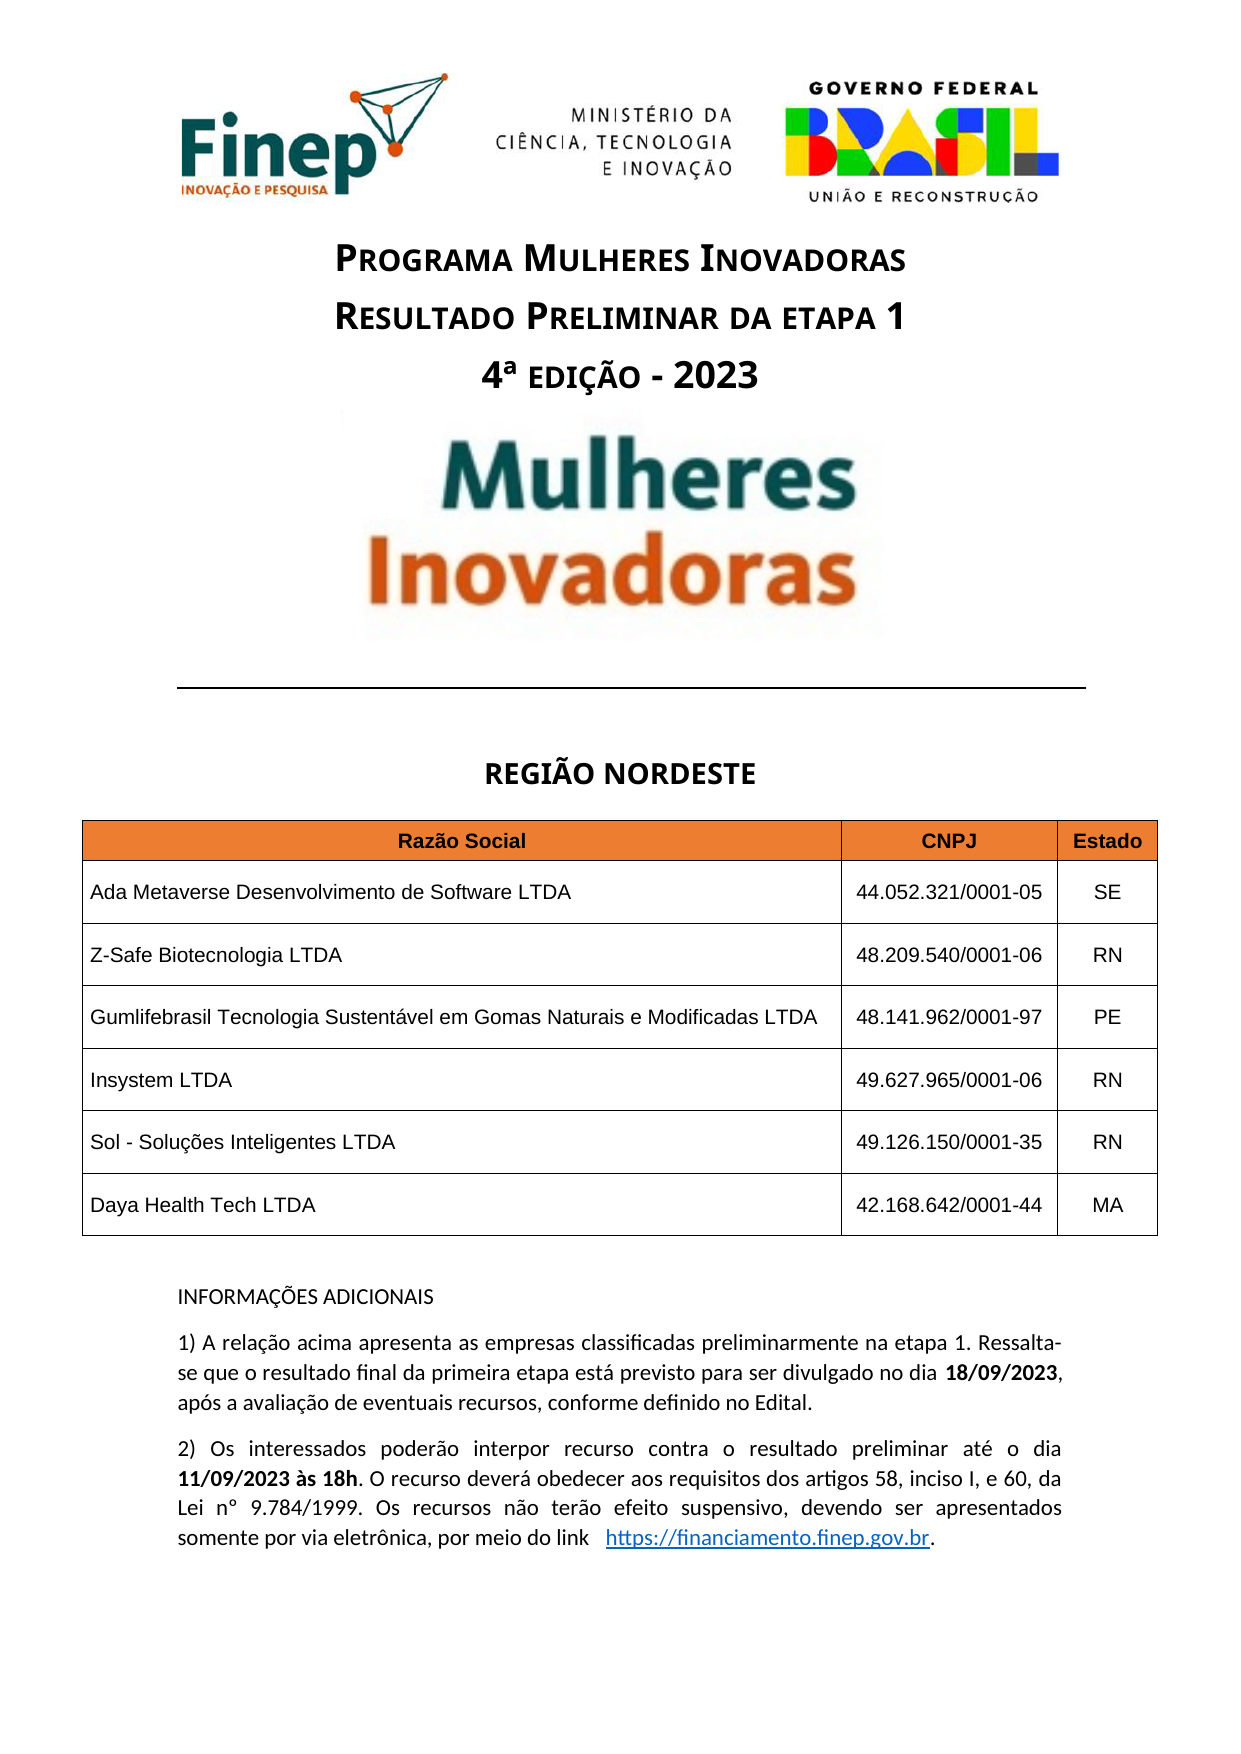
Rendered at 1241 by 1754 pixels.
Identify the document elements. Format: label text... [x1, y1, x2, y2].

text 2) Os interessados poderão interpor recurso contra o resultado preliminar até o dia 11/09/2023 às 18h. O recurso deverá obedecer aos requisitos dos artigos 58, inciso I, e 60, da Lei nº 9.784/1999. Os recursos não terão efeito suspensivo, devendo ser apresentados somente por via eletrônica, por meio do link https://financiamento.finep.gov.br. [177, 1434, 1063, 1551]
table_cell RN [1058, 1111, 1157, 1173]
table_cell Sol - Soluções Inteligentes LTDA [83, 1111, 841, 1173]
table_header Razão Social [83, 821, 841, 860]
text 1) A relação acima apresenta as empresas classificadas preliminarmente na etapa 1. Ressalta-se que o resultado final da primeira etapa está previsto para ser divulgado no dia 18/09/2023, após a avaliação de eventuais recursos, conforme definido no Edital. [177, 1328, 1063, 1416]
text INFORMAÇÕES ADICIONAIS [177, 1282, 1063, 1310]
table_cell Z-Safe Biotecnologia LTDA [83, 924, 841, 985]
text Programa Mulheres Inovadoras [177, 231, 1063, 282]
table_cell RN [1058, 1049, 1157, 1110]
table_cell 44.052.321/0001-05 [842, 861, 1057, 923]
table_cell PE [1058, 986, 1157, 1048]
table_cell 48.141.962/0001-97 [842, 986, 1057, 1048]
table_cell Daya Health Tech LTDA [83, 1174, 841, 1235]
table_header Estado [1058, 821, 1157, 860]
table_cell 48.209.540/0001-06 [842, 924, 1057, 985]
table_cell 42.168.642/0001-44 [842, 1174, 1057, 1235]
table_cell 49.627.965/0001-06 [842, 1049, 1057, 1110]
table_cell Ada Metaverse Desenvolvimento de Software LTDA [83, 861, 841, 923]
table_cell MA [1058, 1174, 1157, 1235]
table_cell RN [1058, 924, 1157, 985]
text 4ª edição - 2023 [177, 348, 1063, 399]
text Resultado Preliminar da etapa 1 [177, 290, 1063, 341]
table_cell Insystem LTDA [83, 1049, 841, 1110]
table_header CNPJ [842, 821, 1057, 860]
table_cell SE [1058, 861, 1157, 923]
text REGIÃO NORDESTE [177, 753, 1063, 793]
table_cell Gumlifebrasil Tecnologia Sustentável em Gomas Naturais e Modificadas LTDA [83, 986, 841, 1048]
table_cell 49.126.150/0001-35 [842, 1111, 1057, 1173]
